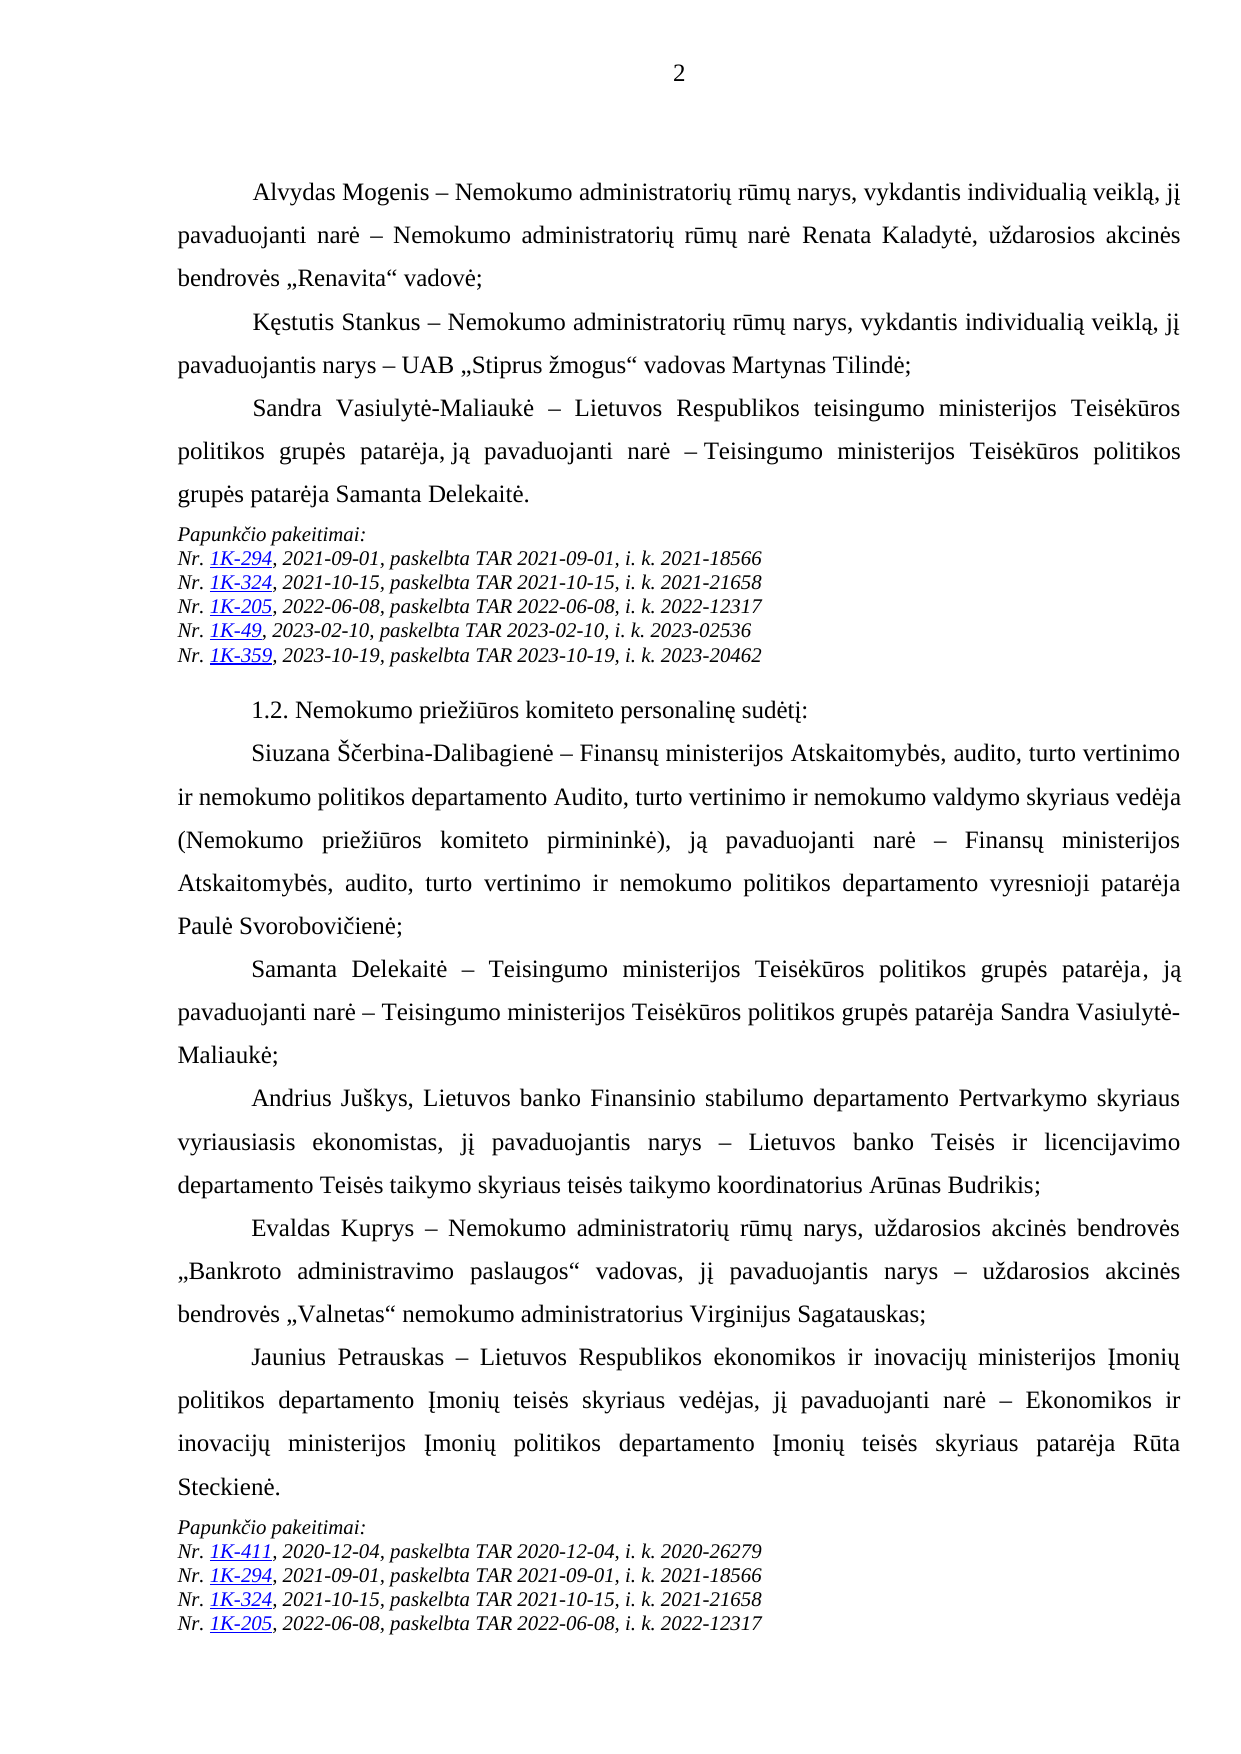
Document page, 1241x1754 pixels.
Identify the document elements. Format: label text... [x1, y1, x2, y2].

text Sandra Vasiulytė-Maliaukė – Lietuvos Respublikos teisingumo ministerijos Teisėkūros politikos grupės patarėja, ją pavaduojanti narė – Teisingumo ministerijos Teisėkūros politikos grupės patarėja Samanta Delekaitė. [177, 393, 1181, 508]
text Nr. 1K-294, 2021-09-01, paskelbta TAR 2021-09-01, i. k. 2021-18566 [177, 546, 1181, 570]
text Papunkčio pakeitimai: [177, 522, 1181, 546]
text Nr. 1K-49, 2023-02-10, paskelbta TAR 2023-02-10, i. k. 2023-02536 [177, 618, 1181, 642]
text Nr. 1K-205, 2022-06-08, paskelbta TAR 2022-06-08, i. k. 2022-12317 [177, 594, 1181, 618]
text Nr. 1K-294, 2021-09-01, paskelbta TAR 2021-09-01, i. k. 2021-18566 [177, 1563, 1181, 1587]
text Samanta Delekaitė – Teisingumo ministerijos Teisėkūros politikos grupės patarėja, ją pavaduojanti narė – Teisingumo ministerijos Teisėkūros politikos grupės patarėja Sandra Vasiulytė-Maliaukė; [177, 954, 1181, 1069]
text Jaunius Petrauskas – Lietuvos Respublikos ekonomikos ir inovacijų ministerijos Įmonių politikos departamento Įmonių teisės skyriaus vedėjas, jį pavaduojanti narė – Ekonomikos ir inovacijų ministerijos Įmonių politikos departamento Įmonių teisės skyriaus patarėja Rūta Steckienė. [177, 1342, 1181, 1500]
text Kęstutis Stankus – Nemokumo administratorių rūmų narys, vykdantis individualią veiklą, jį pavaduojantis narys – UAB „Stiprus žmogus“ vadovas Martynas Tilindė; [177, 307, 1181, 378]
text Nr. 1K-411, 2020-12-04, paskelbta TAR 2020-12-04, i. k. 2020-26279 [177, 1539, 1181, 1563]
text Alvydas Mogenis – Nemokumo administratorių rūmų narys, vykdantis individualią veiklą, jį pavaduojanti narė – Nemokumo administratorių rūmų narė Renata Kaladytė, uždarosios akcinės bendrovės „Renavita“ vadovė; [177, 177, 1181, 292]
text Nr. 1K-324, 2021-10-15, paskelbta TAR 2021-10-15, i. k. 2021-21658 [177, 1587, 1181, 1611]
text 1.2. Nemokumo priežiūros komiteto personalinę sudėtį: [177, 695, 1181, 724]
text Nr. 1K-205, 2022-06-08, paskelbta TAR 2022-06-08, i. k. 2022-12317 [177, 1611, 1181, 1635]
text Nr. 1K-324, 2021-10-15, paskelbta TAR 2021-10-15, i. k. 2021-21658 [177, 570, 1181, 594]
text Andrius Juškys, Lietuvos banko Finansinio stabilumo departamento Pertvarkymo skyriaus vyriausiasis ekonomistas, jį pavaduojantis narys – Lietuvos banko Teisės ir licencijavimo departamento Teisės taikymo skyriaus teisės taikymo koordinatorius Arūnas Budrikis; [177, 1083, 1181, 1198]
text Siuzana Ščerbina-Dalibagienė – Finansų ministerijos Atskaitomybės, audito, turto vertinimo ir nemokumo politikos departamento Audito, turto vertinimo ir nemokumo valdymo skyriaus vedėja (Nemokumo priežiūros komiteto pirmininkė), ją pavaduojanti narė – Finansų ministerijos Atskaitomybės, audito, turto vertinimo ir nemokumo politikos departamento vyresnioji patarėja Paulė Svorobovičienė; [177, 738, 1181, 940]
text Nr. 1K-359, 2023-10-19, paskelbta TAR 2023-10-19, i. k. 2023-20462 [177, 642, 1181, 667]
text Papunkčio pakeitimai: [177, 1515, 1181, 1539]
text Evaldas Kuprys – Nemokumo administratorių rūmų narys, uždarosios akcinės bendrovės „Bankroto administravimo paslaugos“ vadovas, jį pavaduojantis narys – uždarosios akcinės bendrovės „Valnetas“ nemokumo administratorius Virginijus Sagatauskas; [177, 1213, 1181, 1328]
